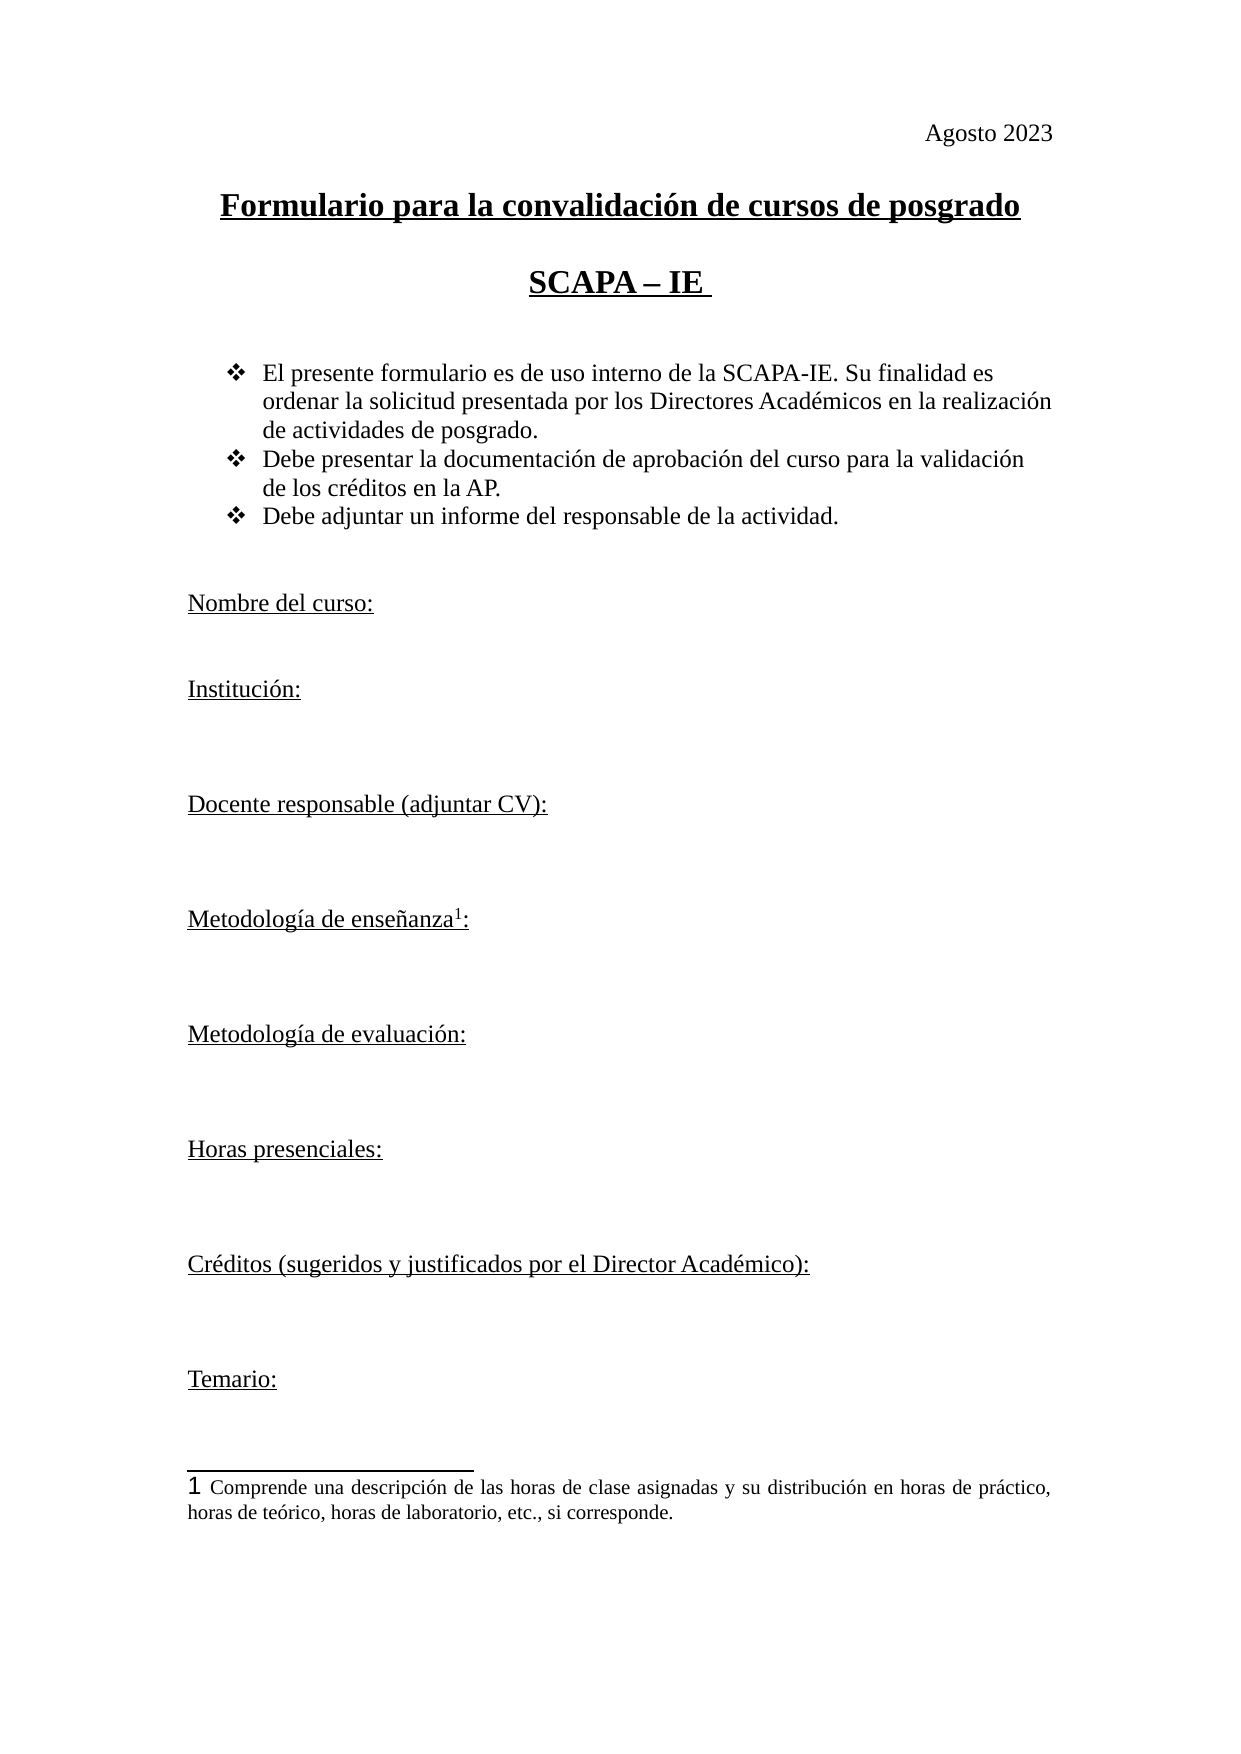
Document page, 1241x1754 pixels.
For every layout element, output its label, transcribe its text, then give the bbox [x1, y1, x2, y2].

text SCAPA – IE [187, 262, 1053, 300]
text Metodología de evaluación: [187, 1019, 1053, 1048]
text Nombre del curso: [187, 588, 1053, 616]
list Debe adjuntar un informe del responsable de la actividad. [225, 501, 1053, 530]
text Créditos (sugeridos y justificados por el Director Académico): [187, 1249, 1053, 1278]
text Docente responsable (adjuntar CV): [187, 789, 1053, 818]
list El presente formulario es de uso interno de la SCAPA-IE. Su finalidad es ordenar la solicitud presentada por los Directores Académicos en la realización de actividades de posgrado. [225, 358, 1053, 444]
text Agosto 2023 [187, 118, 1053, 147]
text Temario: [187, 1364, 1053, 1393]
text Institución: [187, 674, 1053, 703]
text Horas presenciales: [187, 1134, 1053, 1163]
text Metodología de enseñanza: [187, 904, 1053, 933]
text Formulario para la convalidación de cursos de posgrado [187, 185, 1053, 223]
list Debe presentar la documentación de aprobación del curso para la validación de los créditos en la AP. [225, 444, 1053, 501]
text Comprende una descripción de las horas de clase asignadas y su distribución en horas de práctico, horas de teórico, horas de laboratorio, etc., si corresponde. [187, 1471, 1053, 1524]
